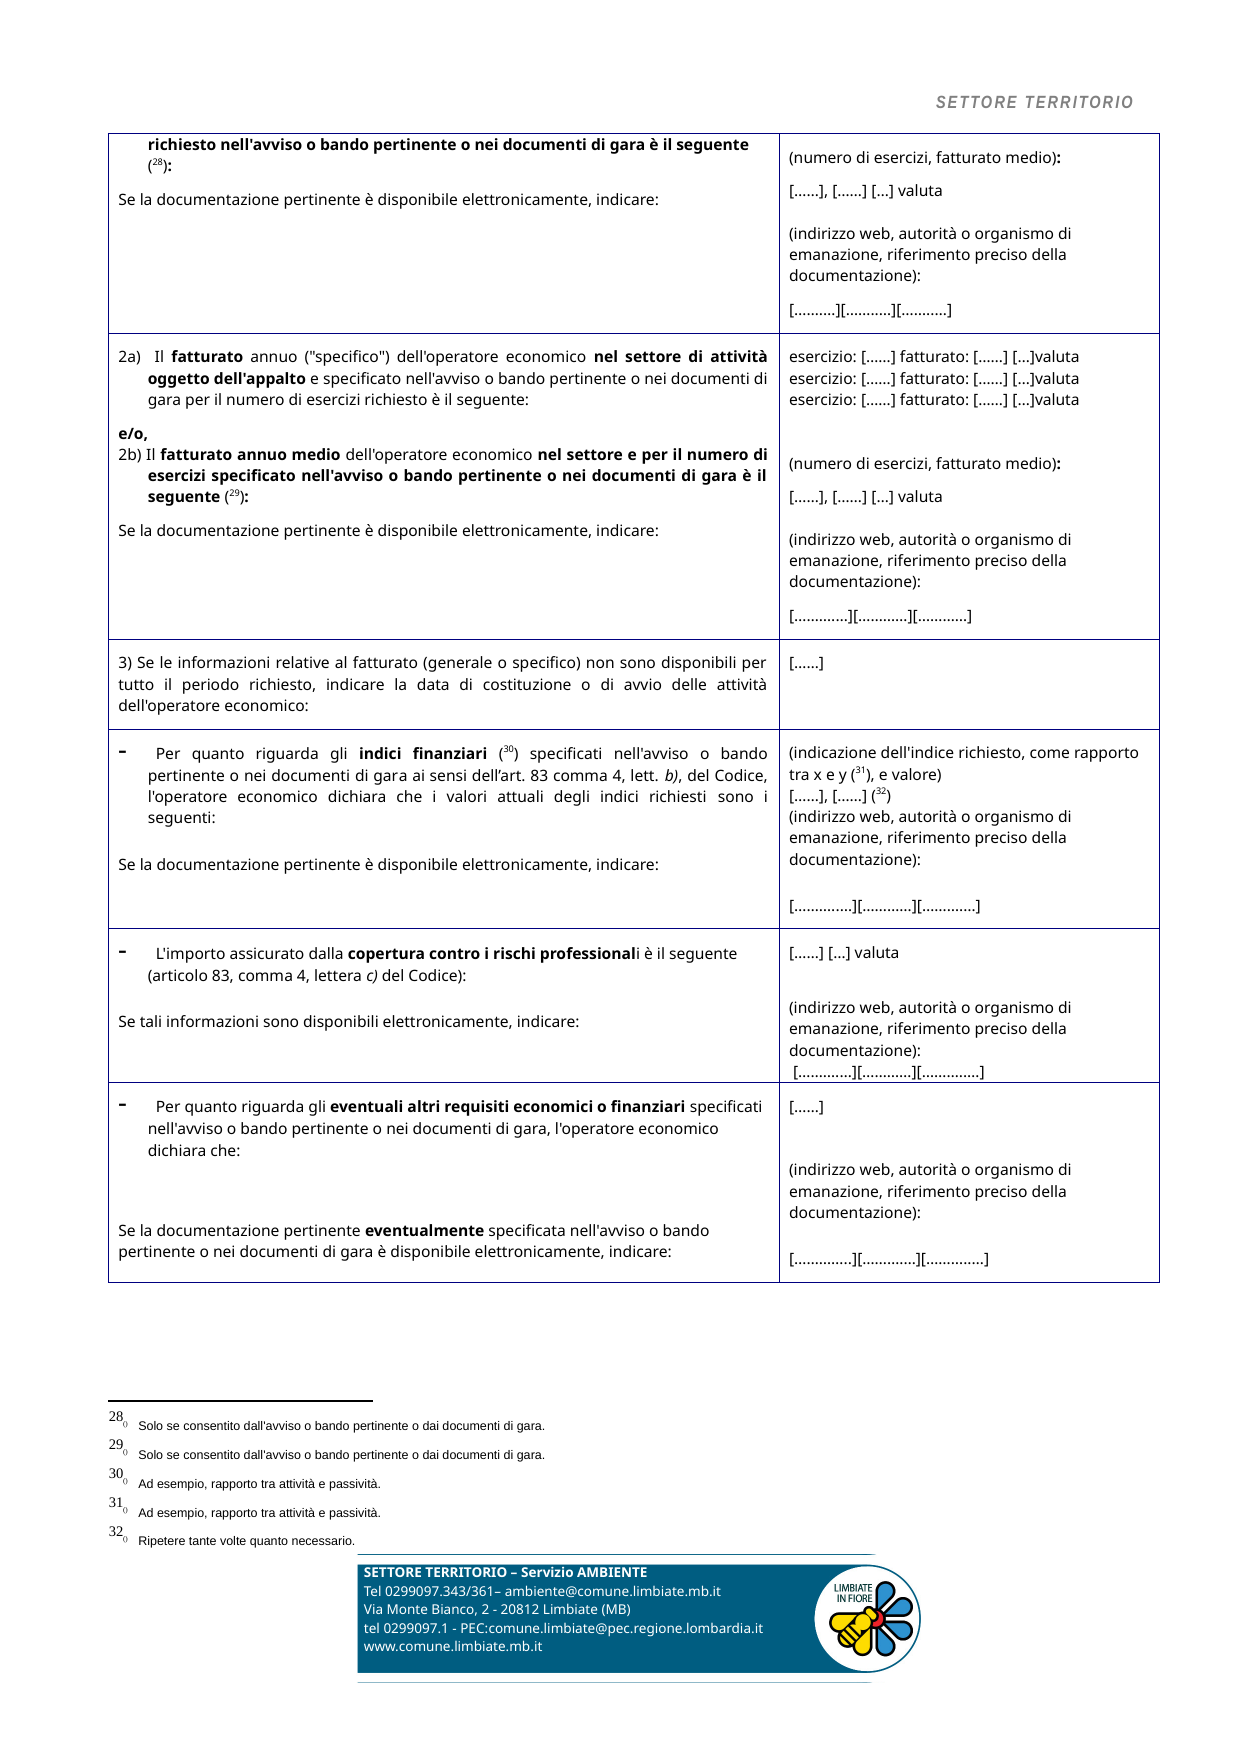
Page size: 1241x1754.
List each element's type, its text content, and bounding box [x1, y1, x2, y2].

table_cell (numero di esercizi, fatturato medio): [……], [……] […] valuta (indirizzo web, autorità o organismo di emanazione, riferimento preciso della documentazione): […….…][……..…][……..…] [780, 134, 1159, 333]
table_cell Per quanto riguarda gli eventuali altri requisiti economici o finanziari specificati nell'avviso o bando pertinente o nei documenti di gara, l'operatore economico dichiara che: Se la documentazione pertinente eventualmente specificata nell'avviso o bando pertinente o nei documenti di gara è disponibile elettronicamente, indicare: [109, 1083, 779, 1282]
table_cell [……] (indirizzo web, autorità o organismo di emanazione, riferimento preciso della documentazione): […………..][……….…][………..…] [780, 1083, 1159, 1282]
table_cell (indicazione dell'indice richiesto, come rapporto tra x e y (), e valore) [……], [……] () (indirizzo web, autorità o organismo di emanazione, riferimento preciso della documentazione): [………..…][…………][……….…] [780, 730, 1159, 928]
table_cell Per quanto riguarda gli indici finanziari () specificati nell'avviso o bando pertinente o nei documenti di gara ai sensi dell’art. 83 comma 4, lett. b), del Codice, l'operatore economico dichiara che i valori attuali degli indici richiesti sono i seguenti: Se la documentazione pertinente è disponibile elettronicamente, indicare: [109, 730, 779, 928]
table_cell 2a) Il fatturato annuo ("specifico") dell'operatore economico nel settore di attività oggetto dell'appalto e specificato nell'avviso o bando pertinente o nei documenti di gara per il numero di esercizi richiesto è il seguente: e/o, 2b) Il fatturato annuo medio dell'operatore economico nel settore e per il numero di esercizi specificato nell'avviso o bando pertinente o nei documenti di gara è il seguente (): Se la documentazione pertinente è disponibile elettronicamente, indicare: [109, 334, 779, 639]
table_cell esercizio: [……] fatturato: [……] […]valuta esercizio: [……] fatturato: [……] […]valuta esercizio: [……] fatturato: [……] […]valuta (numero di esercizi, fatturato medio): [……], [……] […] valuta (indirizzo web, autorità o organismo di emanazione, riferimento preciso della documentazione): [……….…][…………][…………] [780, 334, 1159, 639]
table_cell [……] […] valuta (indirizzo web, autorità o organismo di emanazione, riferimento preciso della documentazione): [……….…][…………][………..…] [780, 929, 1159, 1082]
table_cell richiesto nell'avviso o bando pertinente o nei documenti di gara è il seguente (): Se la documentazione pertinente è disponibile elettronicamente, indicare: [109, 134, 779, 333]
picture [351, 1554, 927, 1683]
table_cell 3) Se le informazioni relative al fatturato (generale o specifico) non sono disponibili per tutto il periodo richiesto, indicare la data di costituzione o di avvio delle attività dell'operatore economico: [109, 640, 779, 728]
table_cell L'importo assicurato dalla copertura contro i rischi professionali è il seguente (articolo 83, comma 4, lettera c) del Codice): Se tali informazioni sono disponibili elettronicamente, indicare: [109, 929, 779, 1082]
table_cell [……] [780, 640, 1159, 728]
